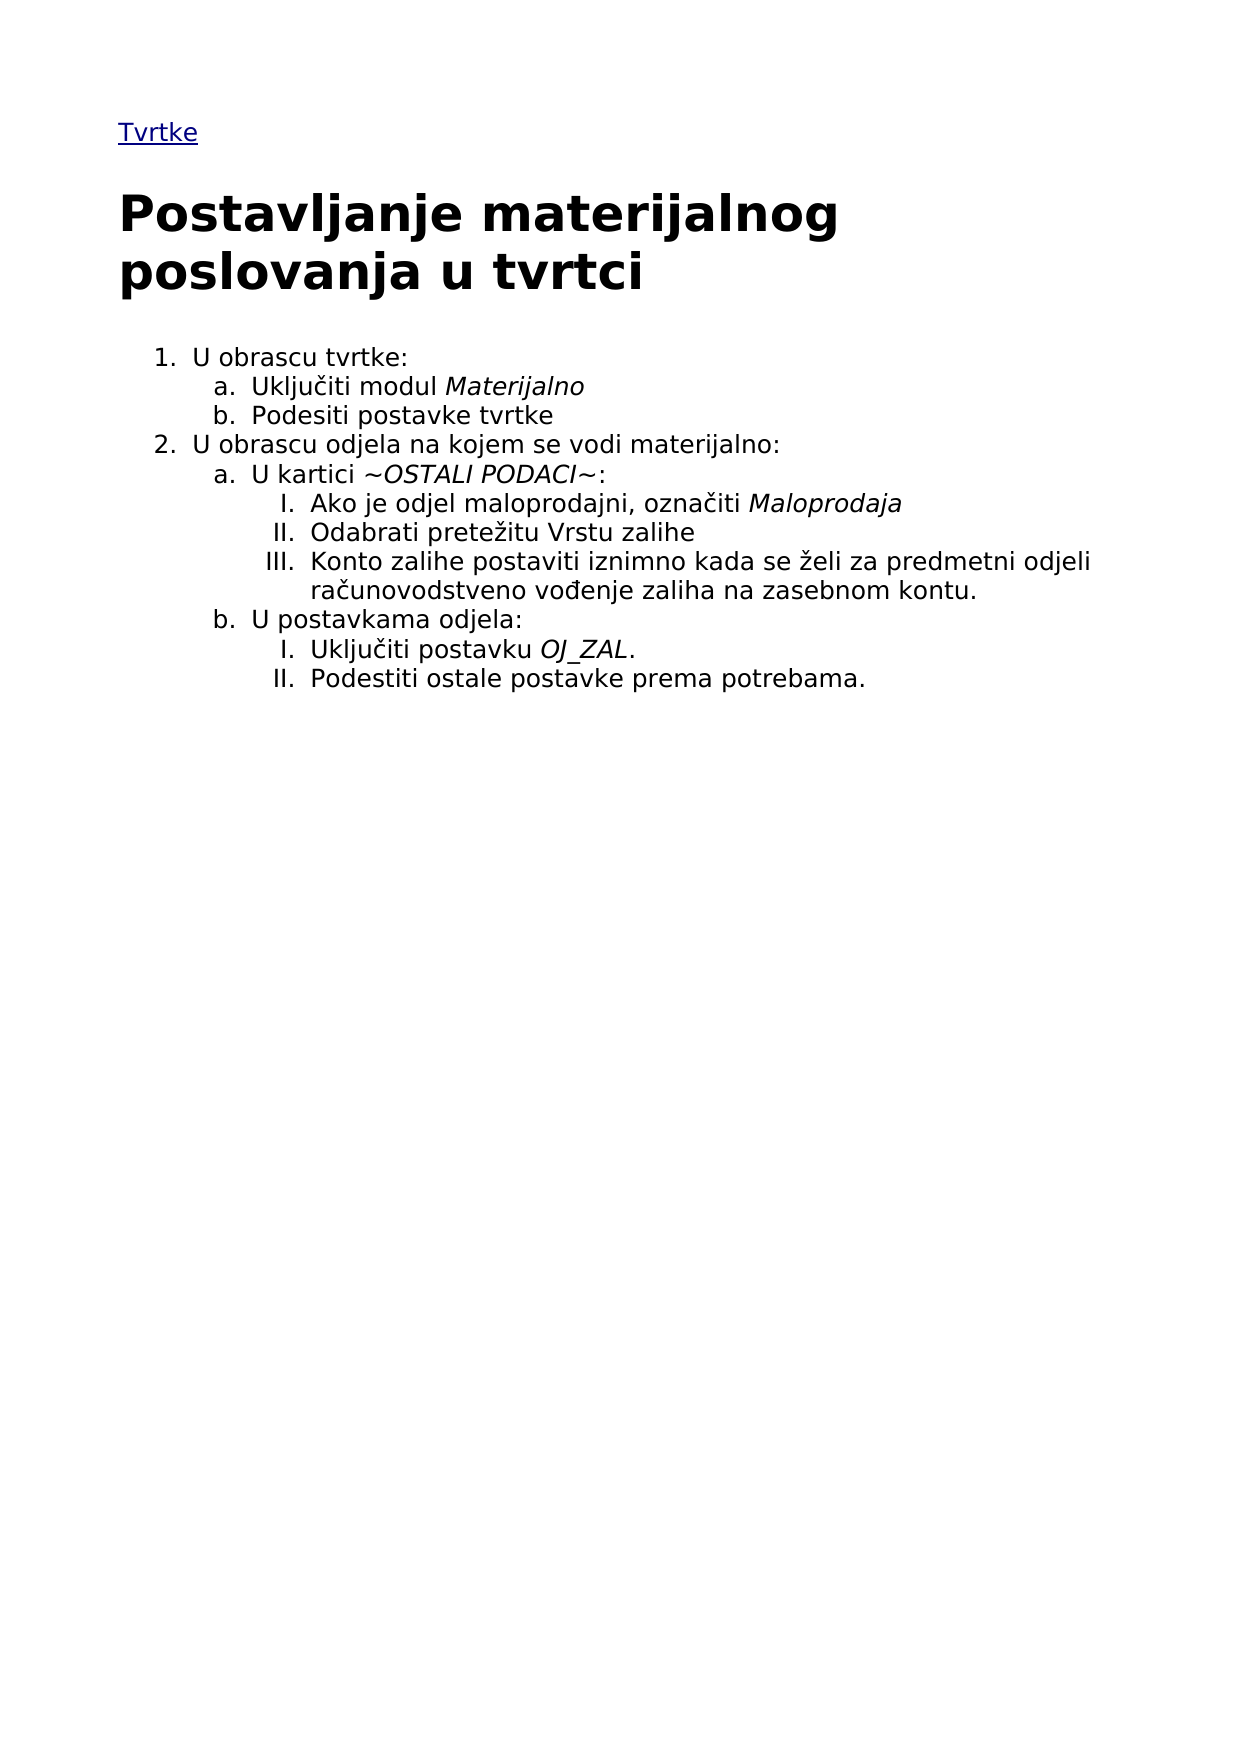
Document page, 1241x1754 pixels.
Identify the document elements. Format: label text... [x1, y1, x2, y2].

list Ako je odjel maloprodajni, označiti Maloprodaja [295, 489, 1122, 518]
list U obrascu odjela na kojem se vodi materijalno: [177, 431, 1122, 460]
subtitle Postavljanje materijalnog poslovanja u tvrtci [118, 185, 1122, 301]
list Konto zalihe postaviti iznimno kada se želi za predmetni odjeli računovodstveno vođenje zaliha na zasebnom kontu. [295, 547, 1122, 606]
text Tvrtke [118, 118, 1122, 147]
list Podesiti postavke tvrtke [236, 402, 1122, 431]
list U postavkama odjela: [236, 606, 1122, 635]
list U obrascu tvrtke: [177, 343, 1122, 372]
list Uključiti postavku OJ_ZAL. [295, 635, 1122, 664]
list Uključiti modul Materijalno [236, 372, 1122, 402]
list U kartici ~OSTALI PODACI~: [236, 460, 1122, 489]
list Podestiti ostale postavke prema potrebama. [295, 664, 1122, 693]
list Odabrati pretežitu Vrstu zalihe [295, 518, 1122, 547]
